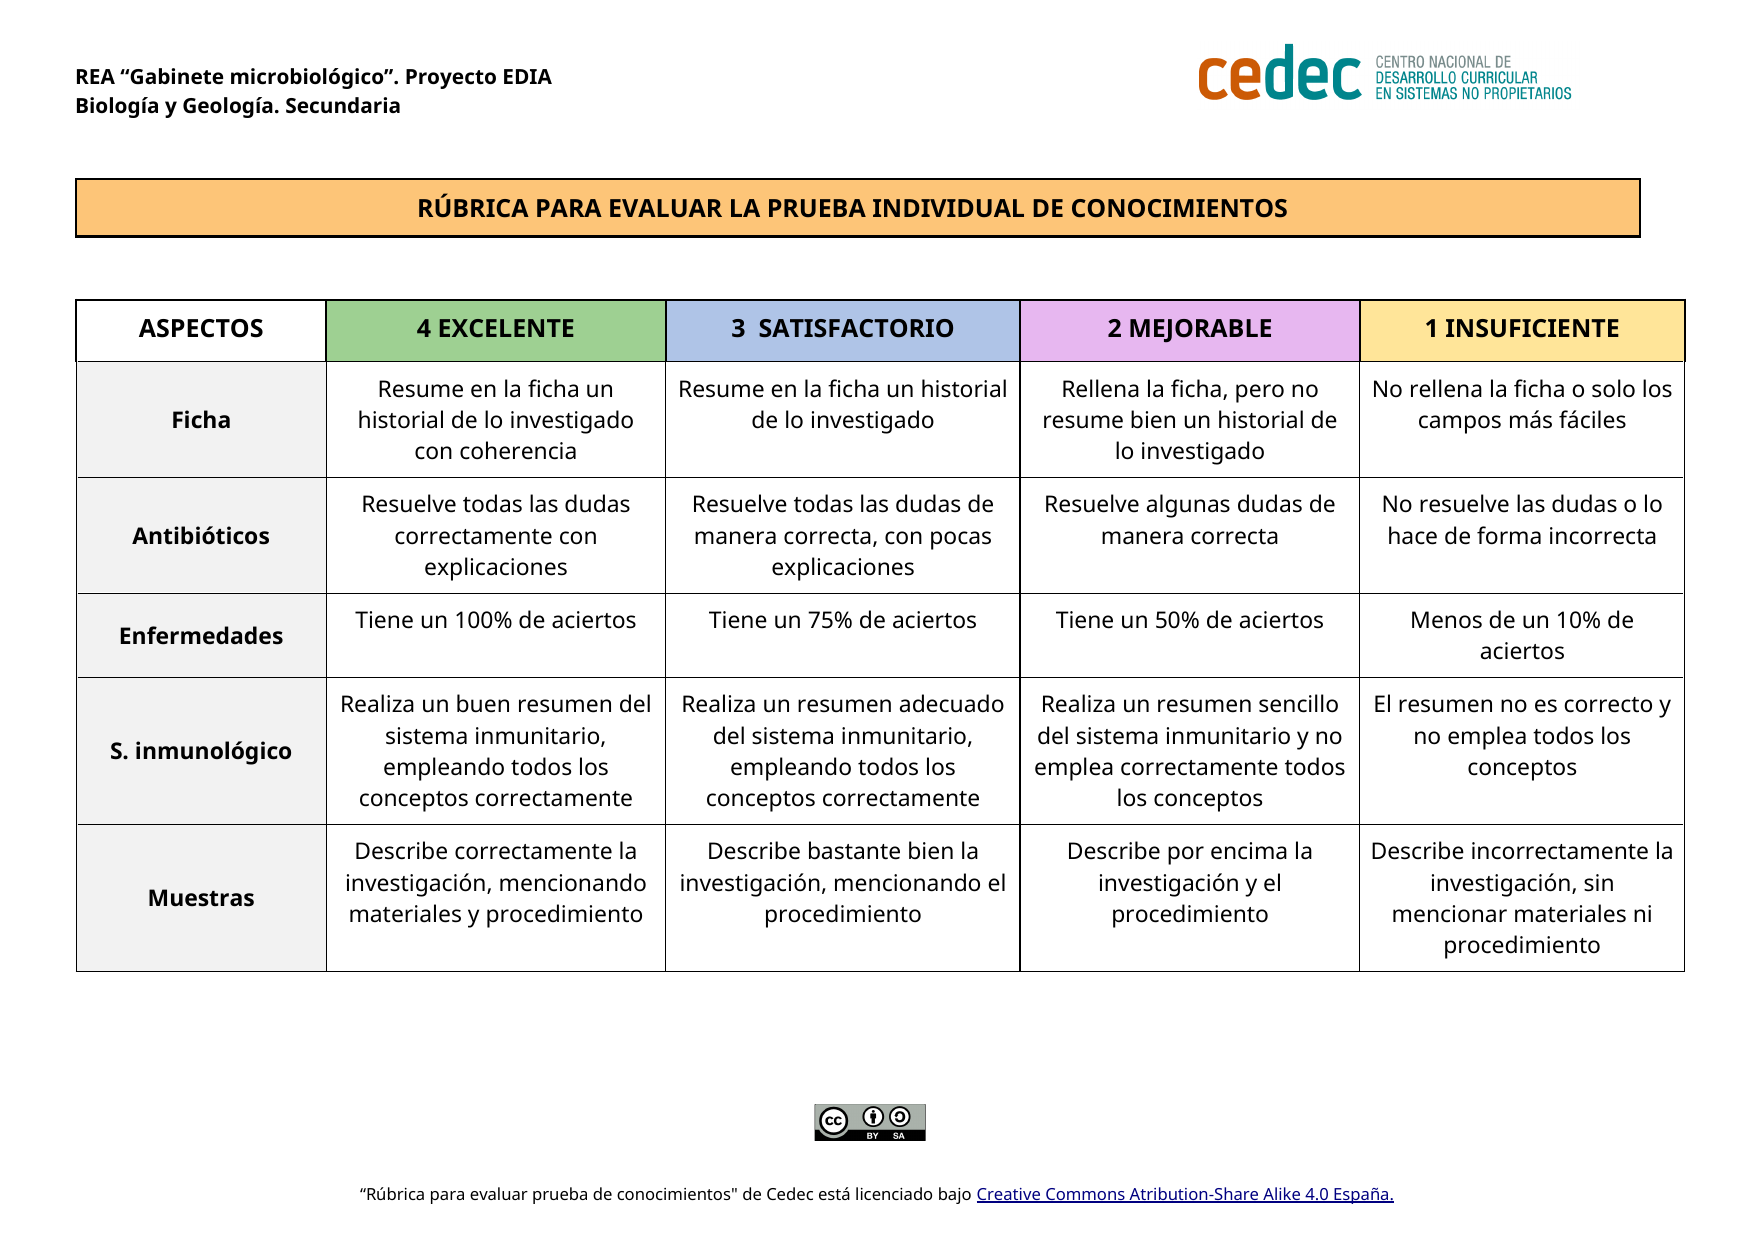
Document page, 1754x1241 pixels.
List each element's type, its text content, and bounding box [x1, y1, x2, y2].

table_cell No resuelve las dudas o lo hace de forma incorrecta [1360, 477, 1684, 592]
table_cell No rellena la ficha o solo los campos más fáciles [1360, 361, 1684, 477]
table_header 1 INSUFICIENTE [1361, 301, 1684, 361]
table_cell Describe bastante bien la investigación, mencionando el procedimiento [666, 825, 1019, 971]
table_cell Realiza un resumen adecuado del sistema inmunitario, empleando todos los conceptos correctamente [666, 678, 1019, 824]
table_cell Menos de un 10% de aciertos [1360, 593, 1684, 677]
table_cell S. inmunológico [77, 678, 326, 824]
table_header ASPECTOS [77, 301, 325, 361]
table_cell Ficha [77, 362, 326, 477]
table_cell Antibióticos [77, 478, 326, 592]
picture [814, 1104, 926, 1141]
table_cell Describe correctamente la investigación, mencionando materiales y procedimiento [327, 825, 665, 971]
table_cell Resume en la ficha un historial de lo investigado con coherencia [327, 362, 665, 477]
table_cell Resuelve todas las dudas correctamente con explicaciones [327, 478, 665, 592]
table_header 4 EXCELENTE [327, 301, 665, 361]
table_cell Realiza un resumen sencillo del sistema inmunitario y no emplea correctamente todos los conceptos [1021, 678, 1359, 824]
table_cell Describe por encima la investigación y el procedimiento [1021, 825, 1359, 971]
table_header 3 SATISFACTORIO [667, 301, 1019, 361]
table_cell Tiene un 50% de aciertos [1021, 594, 1359, 677]
table_cell Muestras [77, 825, 326, 971]
table_cell Resuelve todas las dudas de manera correcta, con pocas explicaciones [666, 478, 1019, 592]
table_cell Tiene un 100% de aciertos [327, 594, 665, 677]
table_cell Tiene un 75% de aciertos [666, 594, 1019, 677]
table_cell Resume en la ficha un historial de lo investigado [666, 362, 1019, 477]
table_cell Describe incorrectamente la investigación, sin mencionar materiales ni procedimiento [1360, 824, 1684, 971]
table_header RÚBRICA PARA EVALUAR LA PRUEBA INDIVIDUAL DE CONOCIMIENTOS [77, 180, 1639, 235]
table_cell Resuelve algunas dudas de manera correcta [1021, 478, 1359, 592]
table_cell Enfermedades [77, 594, 326, 677]
picture [1196, 41, 1580, 110]
table_header 2 MEJORABLE [1021, 301, 1359, 361]
table_cell Rellena la ficha, pero no resume bien un historial de lo investigado [1021, 362, 1359, 477]
table_cell El resumen no es correcto y no emplea todos los conceptos [1360, 677, 1684, 824]
table_cell Realiza un buen resumen del sistema inmunitario, empleando todos los conceptos correctamente [327, 678, 665, 824]
